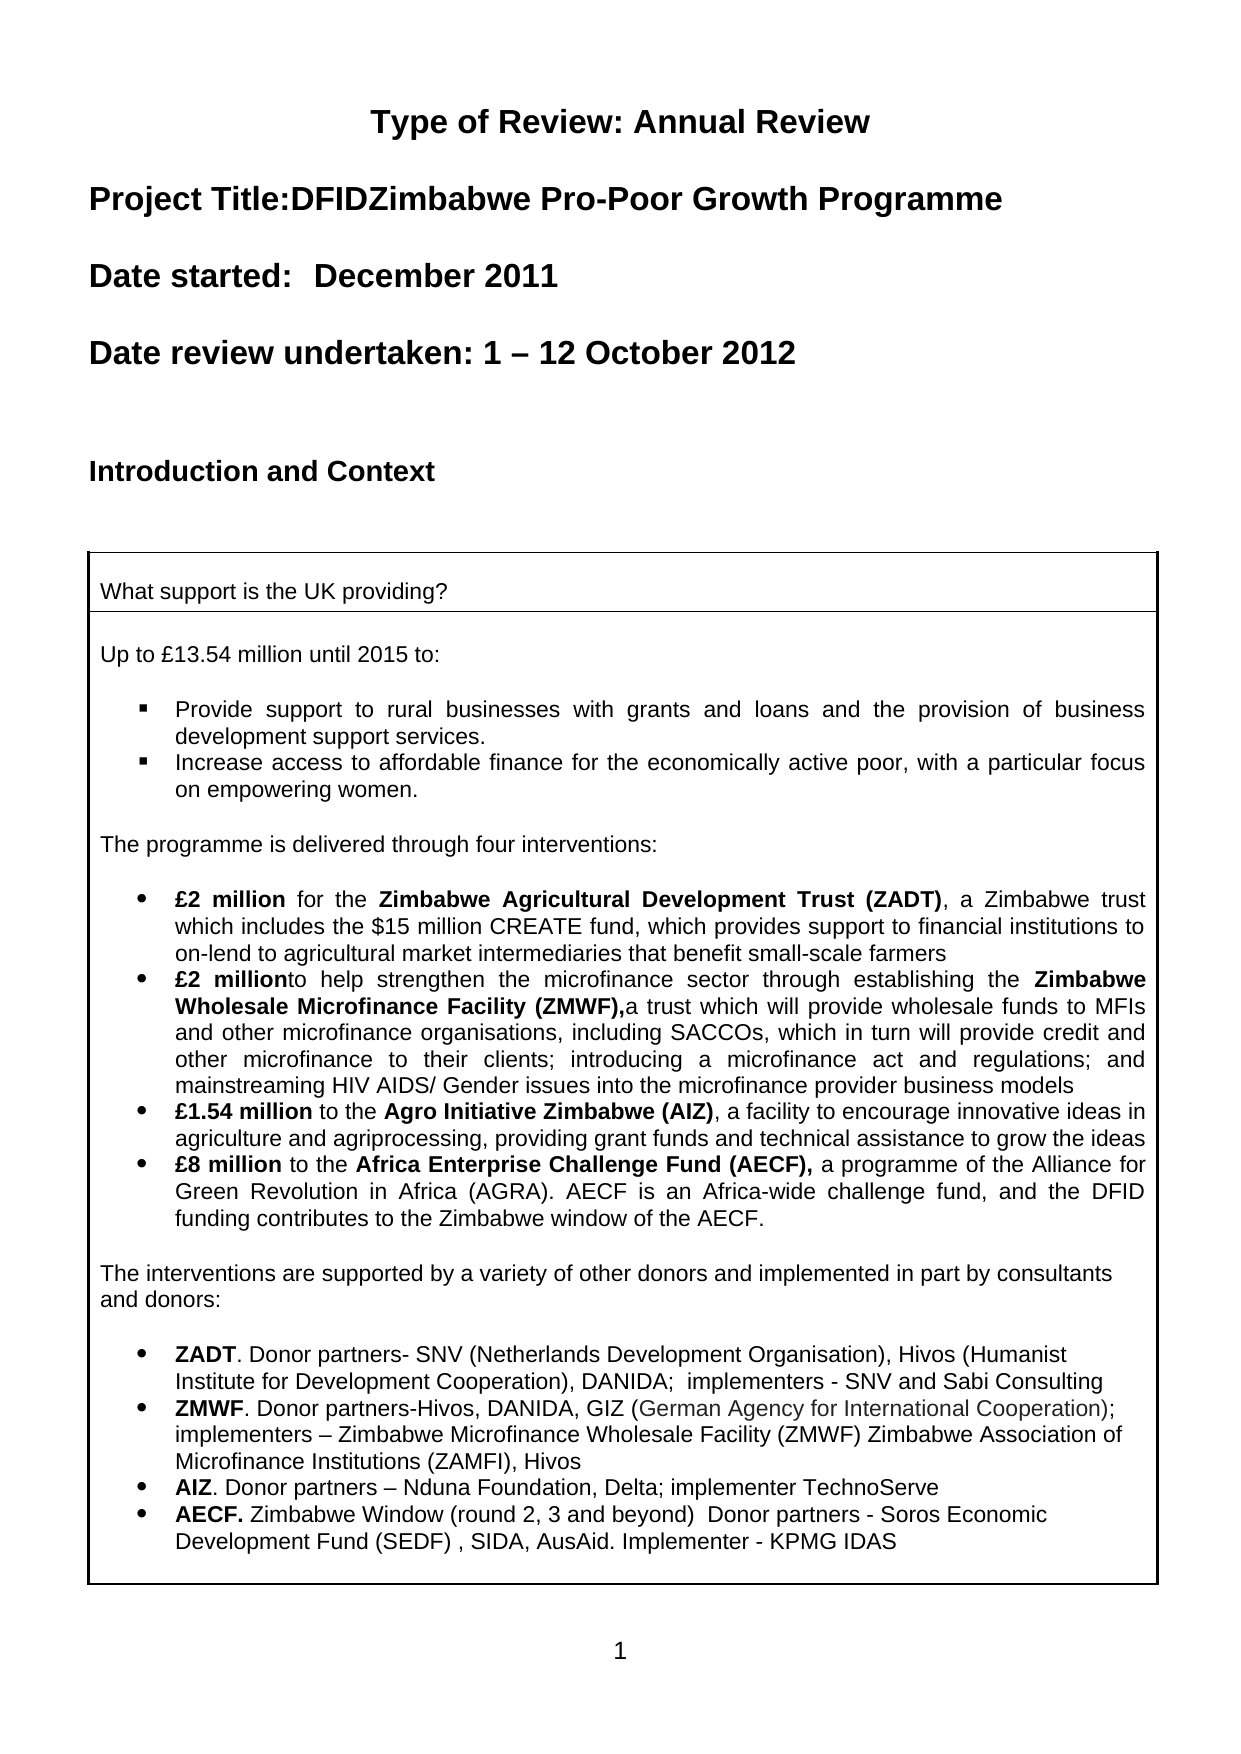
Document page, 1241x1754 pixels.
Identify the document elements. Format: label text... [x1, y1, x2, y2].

text Date started: December 2011 [89, 256, 1152, 295]
table_cell Up to £13.54 million until 2015 to: Provide support to rural businesses with grants and loans and the provision of business development support services. Increase access to affordable finance for the economically active poor, with a particular focus on empowering women. The programme is delivered through four interventions: £2 million for the Zimbabwe Agricultural Development Trust (ZADT), a Zimbabwe trust which includes the $15 million CREATE fund, which provides support to financial institutions to on-lend to agricultural market intermediaries that benefit small-scale farmers £2 millionto help strengthen the microfinance sector through establishing the Zimbabwe Wholesale Microfinance Facility (ZMWF),a trust which will provide wholesale funds to MFIs and other microfinance organisations, including SACCOs, which in turn will provide credit and other microfinance to their clients; introducing a microfinance act and regulations; and mainstreaming HIV AIDS/ Gender issues into the microfinance provider business models £1.54 million to the Agro Initiative Zimbabwe (AIZ), a facility to encourage innovative ideas in agriculture and agriprocessing, providing grant funds and technical assistance to grow the ideas £8 million to the Africa Enterprise Challenge Fund (AECF), a programme of the Alliance for Green Revolution in Africa (AGRA). AECF is an Africa-wide challenge fund, and the DFID funding contributes to the Zimbabwe window of the AECF. The interventions are supported by a variety of other donors and implemented in part by consultants and donors: ZADT. Donor partners- SNV (Netherlands Development Organisation), Hivos (Humanist Institute for Development Cooperation), DANIDA; implementers - SNV and Sabi Consulting ZMWF. Donor partners-Hivos, DANIDA, GIZ (German Agency for International Cooperation); implementers – Zimbabwe Microfinance Wholesale Facility (ZMWF) Zimbabwe Association of Microfinance Institutions (ZAMFI), Hivos AIZ. Donor partners – Nduna Foundation, Delta; implementer TechnoServe AECF. Zimbabwe Window (round 2, 3 and beyond) Donor partners - Soros Economic Development Fund (SEDF) , SIDA, AusAid. Implementer - KPMG IDAS [90, 612, 1156, 1583]
text Date review undertaken: 1 – 12 October 2012 [89, 333, 1152, 372]
text Project Title:DFIDZimbabwe Pro-Poor Growth Programme [89, 179, 1152, 218]
subtitle Introduction and Context [89, 454, 1152, 488]
table_header What support is the UK providing? [90, 553, 1156, 611]
text Type of Review: Annual Review [89, 103, 1152, 141]
